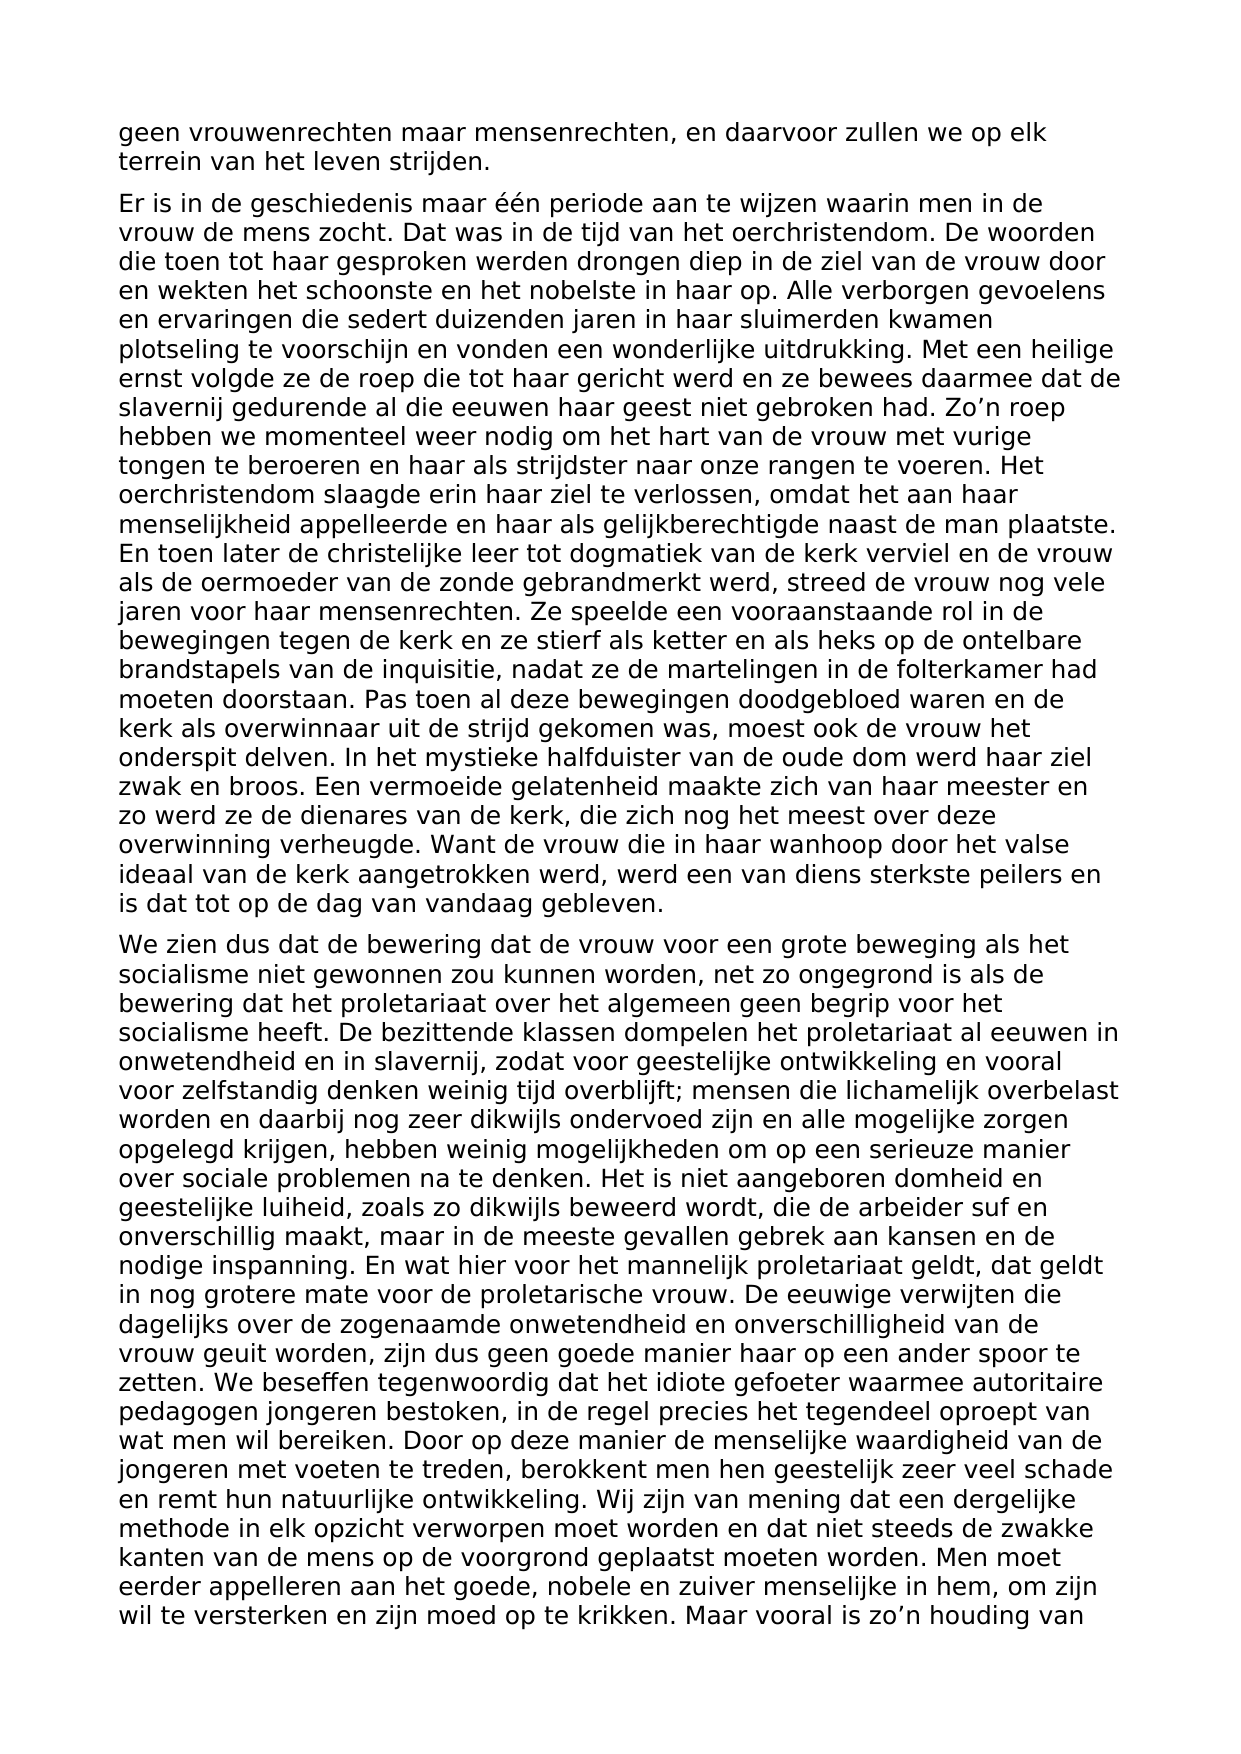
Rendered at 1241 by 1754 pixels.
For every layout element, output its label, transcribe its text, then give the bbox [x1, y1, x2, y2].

text geen vrouwenrechten maar mensenrechten, en daarvoor zullen we op elk terrein van het leven strijden. [118, 118, 1122, 176]
text We zien dus dat de bewering dat de vrouw voor een grote beweging als het socialisme niet gewonnen zou kunnen worden, net zo ongegrond is als de bewering dat het proletariaat over het algemeen geen begrip voor het socialisme heeft. De bezittende klassen dompelen het proletariaat al eeuwen in onwetendheid en in slavernij, zodat voor geestelijke ontwikkeling en vooral voor zelfstandig denken weinig tijd overblijft; mensen die lichamelijk overbelast worden en daarbij nog zeer dikwijls ondervoed zijn en alle mogelijke zorgen opgelegd krijgen, hebben weinig mogelijkheden om op een serieuze manier over sociale problemen na te denken. Het is niet aangeboren domheid en geestelijke luiheid, zoals zo dikwijls beweerd wordt, die de arbeider suf en onverschillig maakt, maar in de meeste gevallen gebrek aan kansen en de nodige inspanning. En wat hier voor het mannelijk proletariaat geldt, dat geldt in nog grotere mate voor de proletarische vrouw. De eeuwige verwijten die dagelijks over de zogenaamde onwetendheid en onverschilligheid van de vrouw geuit worden, zijn dus geen goede manier haar op een ander spoor te zetten. We beseffen tegenwoordig dat het idiote gefoeter waarmee autoritaire pedagogen jongeren bestoken, in de regel precies het tegendeel oproept van wat men wil bereiken. Door op deze manier de menselijke waardigheid van de jongeren met voeten te treden, berokkent men hen geestelijk zeer veel schade en remt hun natuurlijke ontwikkeling. Wij zijn van mening dat een dergelijke methode in elk opzicht verworpen moet worden en dat niet steeds de zwakke kanten van de mens op de voorgrond geplaatst moeten worden. Men moet eerder appelleren aan het goede, nobele en zuiver menselijke in hem, om zijn wil te versterken en zijn moed op te krikken. Maar vooral is zo’n houding van [118, 931, 1122, 1631]
text Er is in de geschiedenis maar één periode aan te wijzen waarin men in de vrouw de mens zocht. Dat was in de tijd van het oerchristendom. De woorden die toen tot haar gesproken werden drongen diep in de ziel van de vrouw door en wekten het schoonste en het nobelste in haar op. Alle verborgen gevoelens en ervaringen die sedert duizenden jaren in haar sluimerden kwamen plotseling te voorschijn en vonden een wonderlijke uitdrukking. Met een heilige ernst volgde ze de roep die tot haar gericht werd en ze bewees daarmee dat de slavernij gedurende al die eeuwen haar geest niet gebroken had. Zo’n roep hebben we momenteel weer nodig om het hart van de vrouw met vurige tongen te beroeren en haar als strijdster naar onze rangen te voeren. Het oerchristendom slaagde erin haar ziel te verlossen, omdat het aan haar menselijkheid appelleerde en haar als gelijkberechtigde naast de man plaatste. En toen later de christelijke leer tot dogmatiek van de kerk verviel en de vrouw als de oermoeder van de zonde gebrandmerkt werd, streed de vrouw nog vele jaren voor haar mensenrechten. Ze speelde een vooraanstaande rol in de bewegingen tegen de kerk en ze stierf als ketter en als heks op de ontelbare brandstapels van de inquisitie, nadat ze de martelingen in de folterkamer had moeten doorstaan. Pas toen al deze bewegingen doodgebloed waren en de kerk als overwinnaar uit de strijd gekomen was, moest ook de vrouw het onderspit delven. In het mystieke halfduister van de oude dom werd haar ziel zwak en broos. Een vermoeide gelatenheid maakte zich van haar meester en zo werd ze de dienares van de kerk, die zich nog het meest over deze overwinning verheugde. Want de vrouw die in haar wanhoop door het valse ideaal van de kerk aangetrokken werd, werd een van diens sterkste peilers en is dat tot op de dag van vandaag gebleven. [118, 189, 1122, 918]
